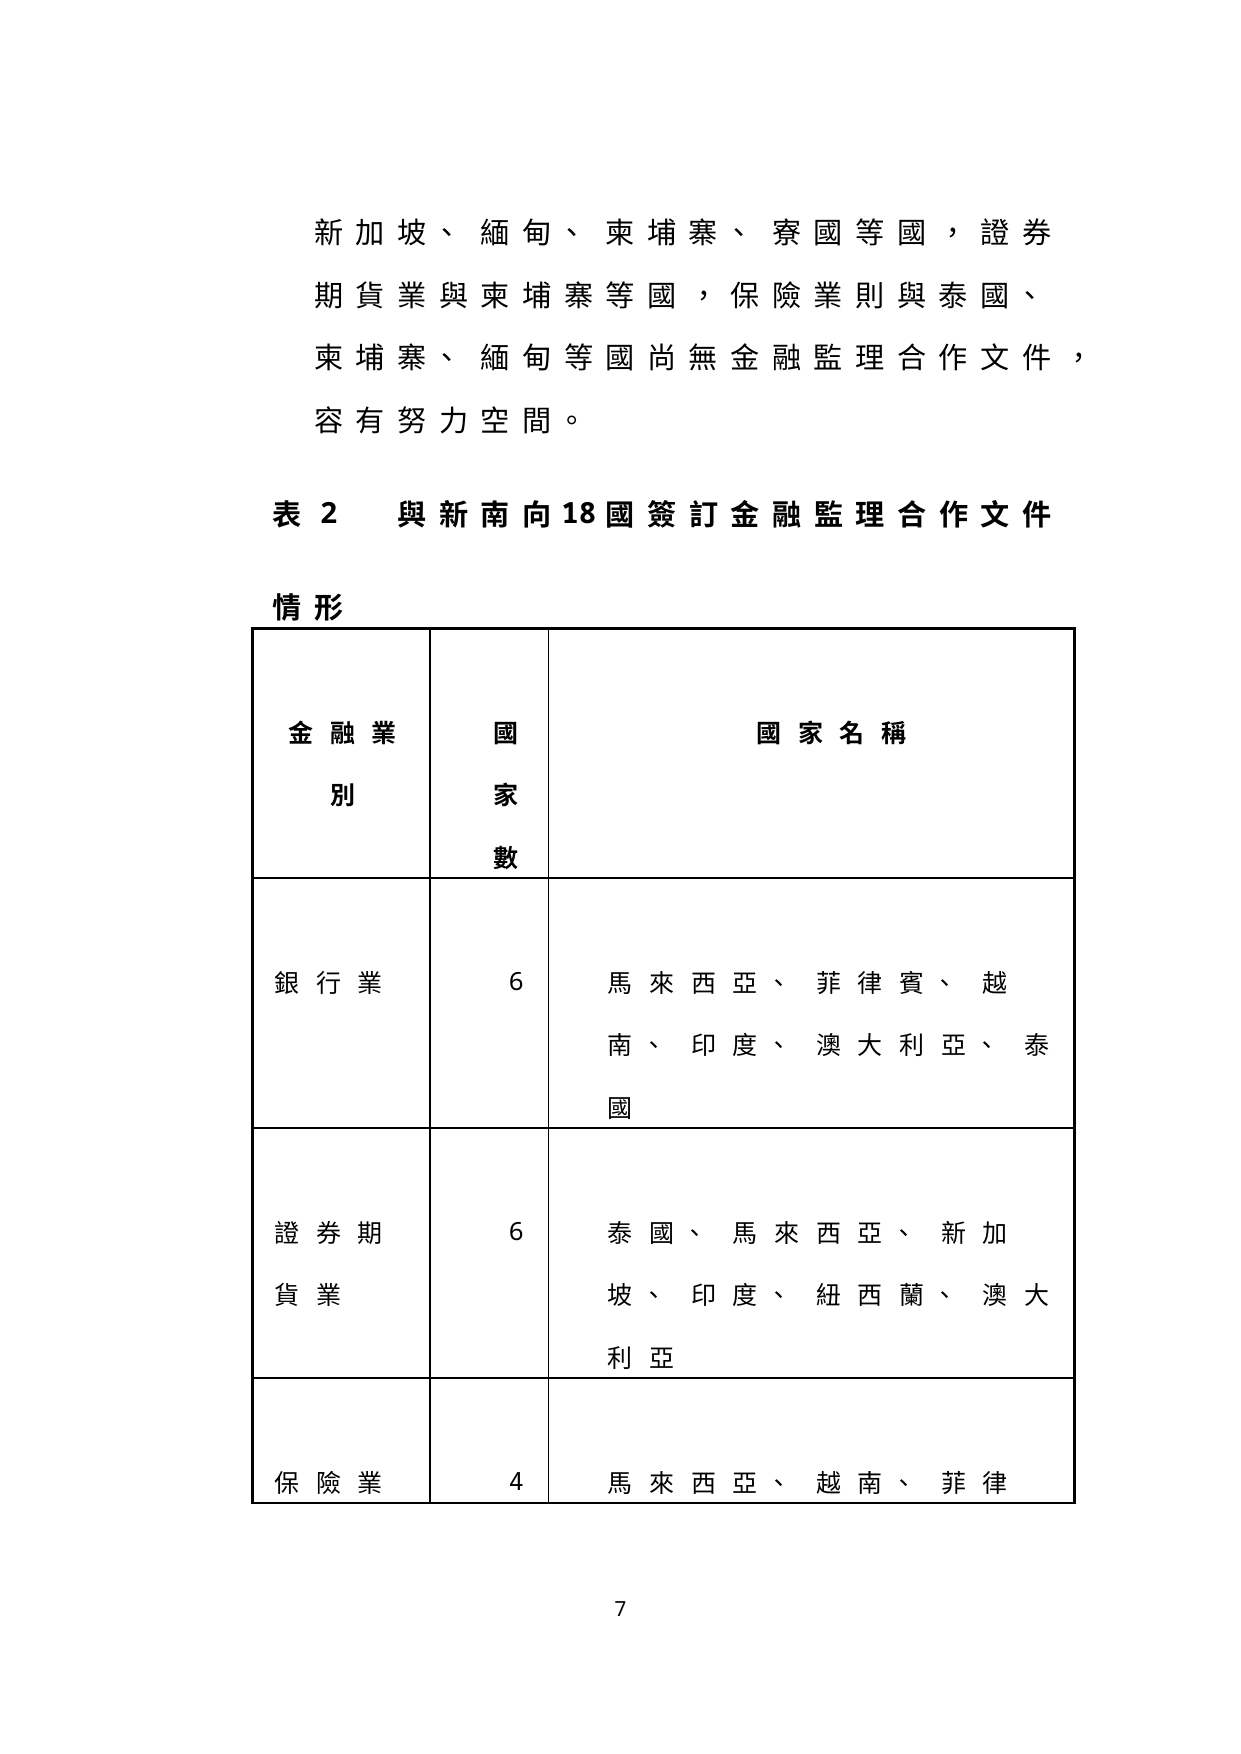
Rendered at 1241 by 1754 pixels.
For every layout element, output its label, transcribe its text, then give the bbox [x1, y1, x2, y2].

text 為促進雙邊金融資訊交流、監理合作或策略合作，金管會、所屬及其周邊單位向來積極與各國官方或非官方金融監理機關簽訂金融監理合作文件，冀以分享監理資訊、實地檢查、員工教育訓練或合作推動業務等。據金管會提供資料，截至110年7月底止，與當前政府積極合作交流之新南向18國簽訂金融監理合作文件情形為：銀行業計6個國家、證券期貨業計6個國家、保險業計4個國家、金融業（涵蓋銀行、證券期貨及保險）計2個國家、證券期貨周邊單位計8個國家及保險周邊單位計4個國家（詳表2）；對照前項我國金融業於該等國家設置據點情形，銀行業與新加坡、緬甸、柬埔寨、寮國等國，證券期貨業與柬埔寨等國，保險業則與泰國、柬埔寨、緬甸等國尚無金融監理合作文件，容有努力空間。 [271, 189, 1058, 439]
table_header 國家數 [431, 630, 548, 877]
text 表2 與新南向18國簽訂金融監理合作文件情形 [242, 439, 1058, 627]
table_cell 銀行業 [254, 879, 429, 1127]
table_cell 4 [431, 1379, 548, 1502]
table_cell 6 [431, 879, 548, 1127]
table_cell 泰國、馬來西亞、新加坡、印度、紐西蘭、澳大利亞 [549, 1129, 1073, 1377]
table_cell 馬來西亞、菲律賓、越南、印度、澳大利亞、泰國 [549, 879, 1073, 1127]
table_header 金融業別 [254, 630, 429, 877]
table_header 國家名稱 [549, 630, 1073, 877]
table_cell 保險業 [254, 1379, 429, 1502]
table_cell 證券期貨業 [254, 1129, 429, 1377]
table_cell 6 [431, 1129, 548, 1377]
table_cell 馬來西亞、越南、菲律 [549, 1379, 1073, 1502]
